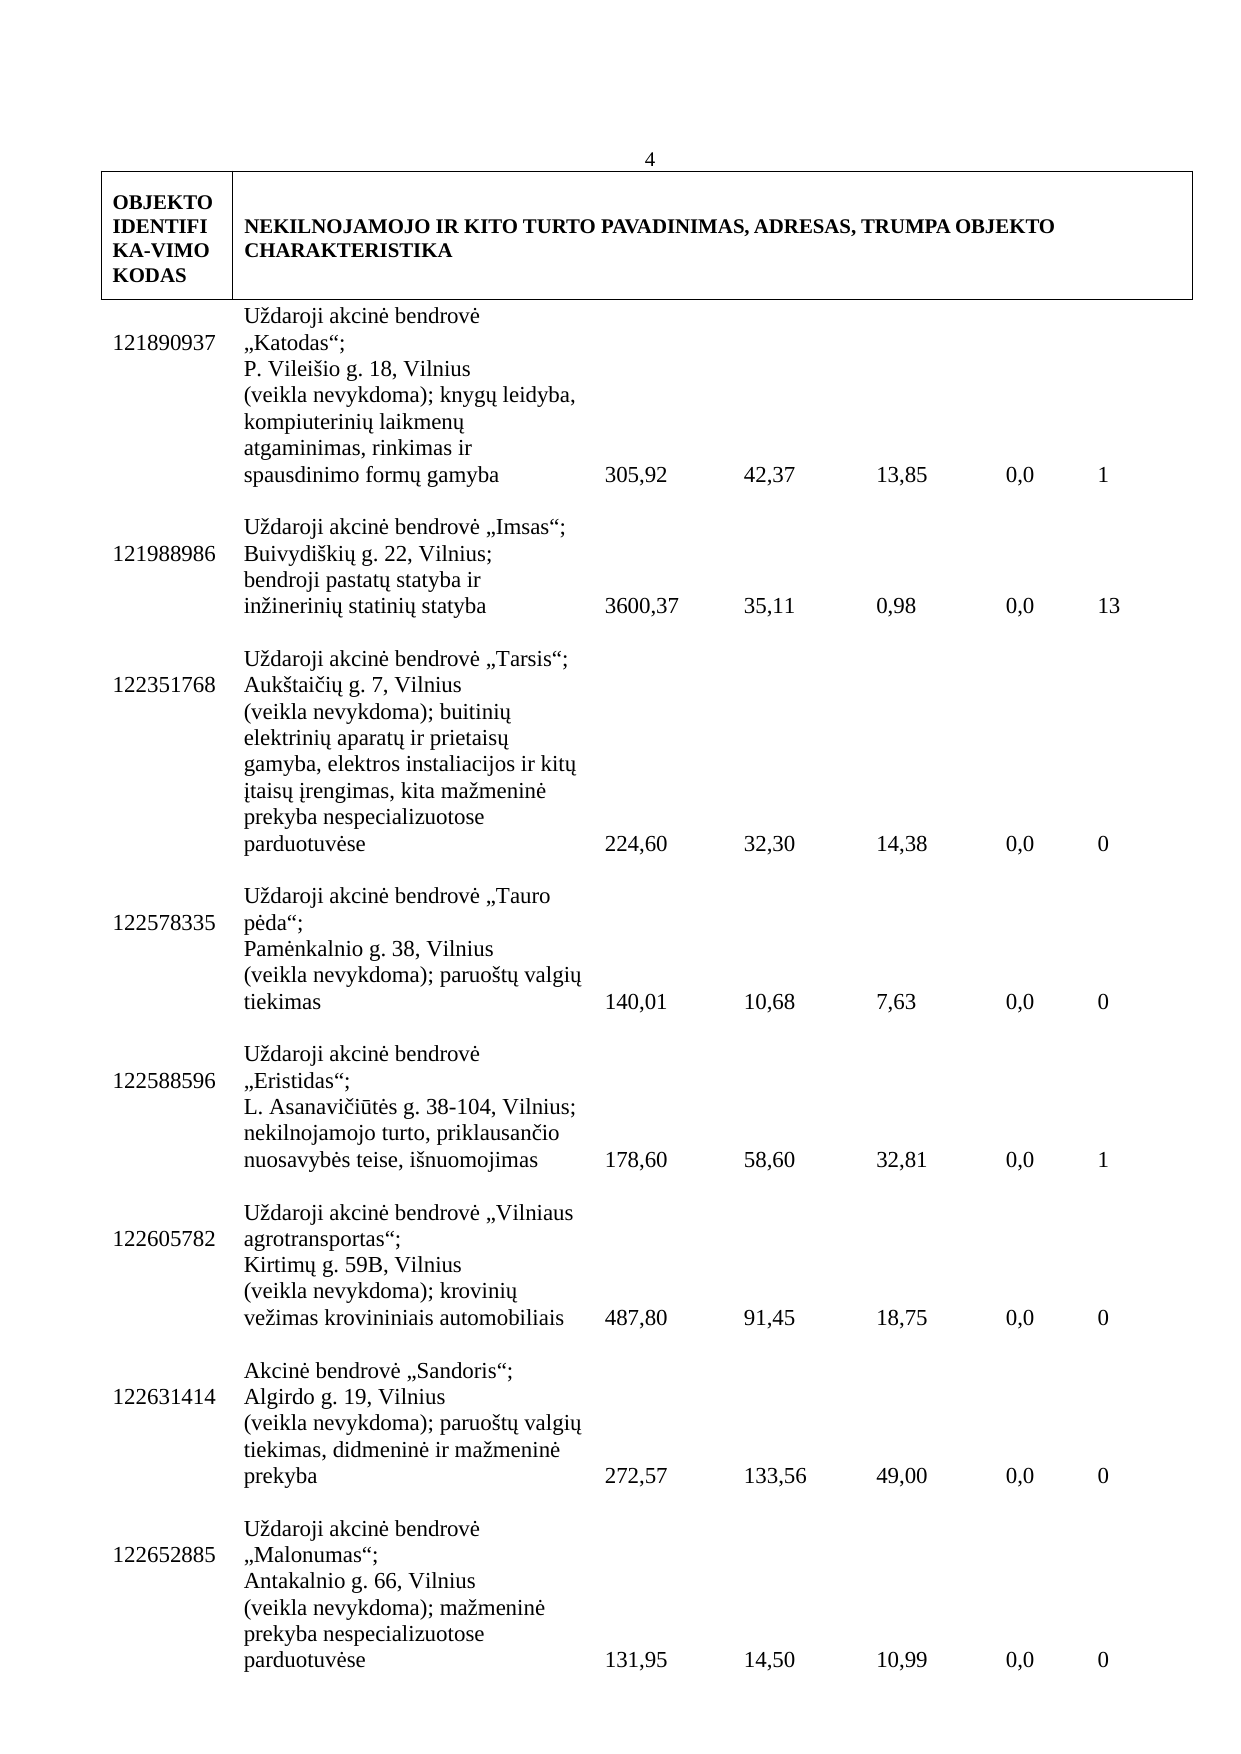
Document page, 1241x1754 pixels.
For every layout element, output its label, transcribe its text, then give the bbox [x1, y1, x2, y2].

table_cell 122631414 [101, 1357, 232, 1488]
table_cell 0,0 [954, 1040, 1086, 1172]
table_cell 18,75 [865, 1199, 954, 1330]
table_cell 122588596 [101, 1040, 232, 1172]
table_cell 10,68 [733, 882, 865, 1014]
table_cell 1 [1086, 303, 1186, 487]
table_cell [101, 487, 1186, 513]
table_cell [101, 1489, 1186, 1515]
table_cell Uždaroji akcinė bendrovė „Vilniaus agrotransportas“; Kirtimų g. 59B, Vilnius (veikla nevykdoma); krovinių vežimas krovininiais automobiliais [232, 1199, 593, 1330]
table_cell [101, 856, 1186, 882]
table_cell 133,56 [733, 1357, 865, 1488]
table_cell 0,98 [865, 513, 954, 619]
table_cell 91,45 [733, 1199, 865, 1330]
table_cell [101, 1330, 1186, 1357]
table_cell 178,60 [593, 1040, 732, 1172]
table_cell 122605782 [101, 1199, 232, 1330]
table_cell [101, 1172, 1186, 1198]
table_cell 0,0 [954, 645, 1086, 856]
table_cell 487,80 [593, 1199, 732, 1330]
table_cell 122351768 [101, 645, 232, 856]
table_cell 131,95 [593, 1515, 732, 1673]
table_cell 0,0 [954, 303, 1086, 487]
table_cell Uždaroji akcinė bendrovė „Eristidas“; L. Asanavičiūtės g. 38-104, Vilnius; nekilnojamojo turto, priklausančio nuosavybės teise, išnuomojimas [232, 1040, 593, 1172]
table_cell 35,11 [733, 513, 865, 619]
table_cell 58,60 [733, 1040, 865, 1172]
table_cell 121890937 [101, 303, 232, 487]
table_cell Uždaroji akcinė bendrovė „Tarsis“; Aukštaičių g. 7, Vilnius (veikla nevykdoma); buitinių elektrinių aparatų ir prietaisų gamyba, elektros instaliacijos ir kitų įtaisų įrengimas, kita mažmeninė prekyba nespecializuotose parduotuvėse [232, 645, 593, 856]
table_cell 0 [1086, 882, 1186, 1014]
table_cell Akcinė bendrovė „Sandoris“; Algirdo g. 19, Vilnius (veikla nevykdoma); paruoštų valgių tiekimas, didmeninė ir mažmeninė prekyba [232, 1357, 593, 1488]
table_cell 0 [1086, 1199, 1186, 1330]
table_cell 122652885 [101, 1515, 232, 1673]
table_cell 0 [1086, 1515, 1186, 1673]
table_cell 0,0 [954, 513, 1086, 619]
table_cell 32,81 [865, 1040, 954, 1172]
table_cell 122578335 [101, 882, 232, 1014]
table_cell 42,37 [733, 303, 865, 487]
table_cell Uždaroji akcinė bendrovė „Malonumas“; Antakalnio g. 66, Vilnius (veikla nevykdoma); mažmeninė prekyba nespecializuotose parduotuvėse [232, 1515, 593, 1673]
table_cell Uždaroji akcinė bendrovė „Imsas“; Buivydiškių g. 22, Vilnius; bendroji pastatų statyba ir inžinerinių statinių statyba [232, 513, 593, 619]
table_cell [101, 1673, 1186, 1699]
table_cell 10,99 [865, 1515, 954, 1673]
table_cell 0,0 [954, 882, 1086, 1014]
table_cell 0,0 [954, 1199, 1086, 1330]
table_cell 140,01 [593, 882, 732, 1014]
table_cell [101, 619, 1186, 645]
table_cell 14,38 [865, 645, 954, 856]
table_cell 14,50 [733, 1515, 865, 1673]
table_cell 305,92 [593, 303, 732, 487]
table_cell 272,57 [593, 1357, 732, 1488]
table_cell 3600,37 [593, 513, 732, 619]
table_cell 224,60 [593, 645, 732, 856]
table_cell 32,30 [733, 645, 865, 856]
table_cell Uždaroji akcinė bendrovė „Katodas“; P. Vileišio g. 18, Vilnius (veikla nevykdoma); knygų leidyba, kompiuterinių laikmenų atgaminimas, rinkimas ir spausdinimo formų gamyba [232, 303, 593, 487]
table_cell 0 [1086, 645, 1186, 856]
table_cell Uždaroji akcinė bendrovė „Tauro pėda“; Pamėnkalnio g. 38, Vilnius (veikla nevykdoma); paruoštų valgių tiekimas [232, 882, 593, 1014]
table_cell 0,0 [954, 1357, 1086, 1488]
table_cell [101, 1014, 1186, 1040]
table_cell 121988986 [101, 513, 232, 619]
table_cell 0 [1086, 1357, 1186, 1488]
table_cell 13,85 [865, 303, 954, 487]
table_cell 49,00 [865, 1357, 954, 1488]
table_cell 1 [1086, 1040, 1186, 1172]
table_cell 13 [1086, 513, 1186, 619]
table_cell 0,0 [954, 1515, 1086, 1673]
table_cell 7,63 [865, 882, 954, 1014]
